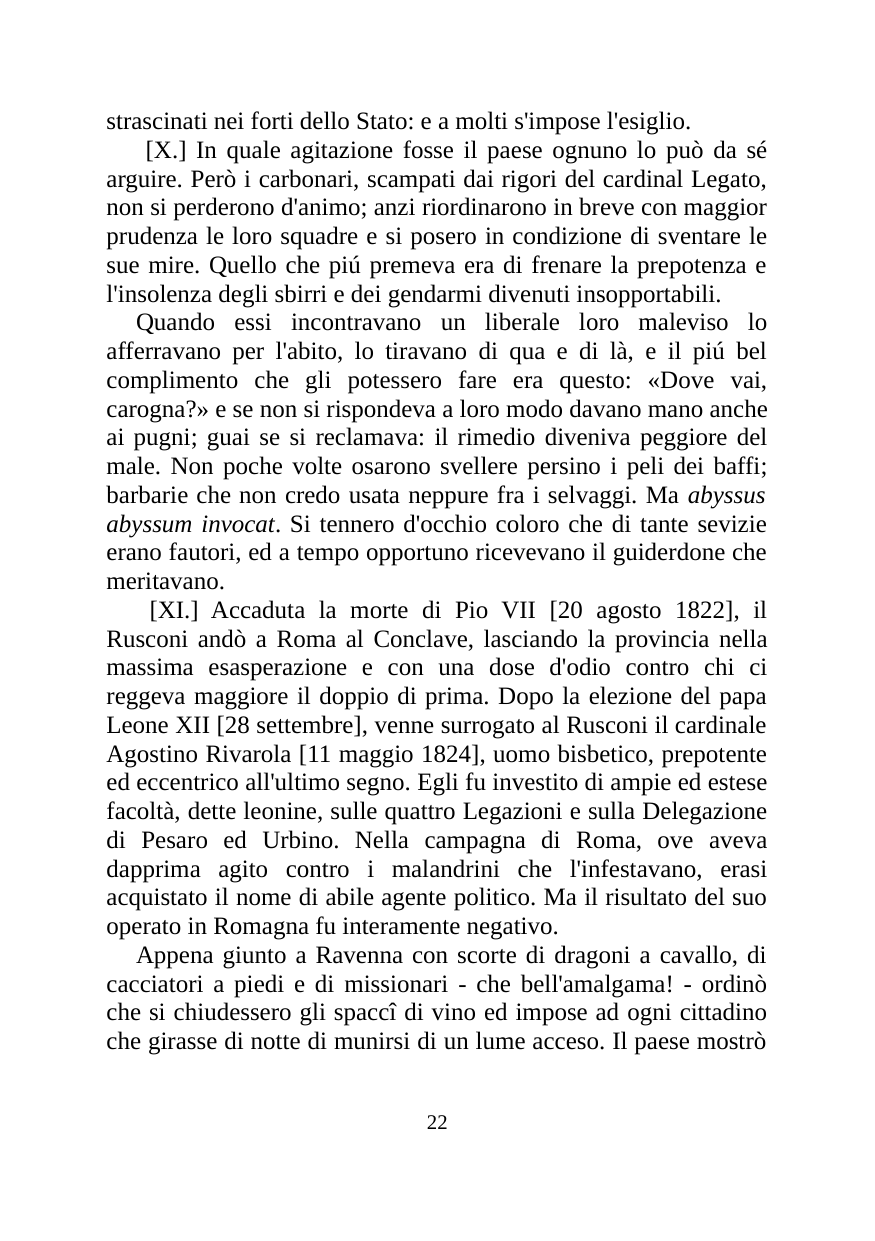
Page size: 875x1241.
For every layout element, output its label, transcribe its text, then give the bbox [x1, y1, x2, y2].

text Appena giunto a Ravenna con scorte di dragoni a cavallo, di cacciatori a piedi e di missionari - che bell'amalgama! - ordinò che si chiudessero gli spaccî di vino ed impose ad ogni cittadino che girasse di notte di munirsi di un lume acceso. Il paese mostrò [106, 940, 768, 1055]
text Quando essi incontravano un liberale loro maleviso lo afferravano per l'abito, lo tiravano di qua e di là, e il piú bel complimento che gli potessero fare era questo: «Dove vai, carogna?» e se non si rispondeva a loro modo davano mano anche ai pugni; guai se si reclamava: il rimedio diveniva peggiore del male. Non poche volte osarono svellere persino i peli dei baffi; barbarie che non credo usata neppure fra i selvaggi. Ma abyssus abyssum invocat. Si tennero d'occhio coloro che di tante sevizie erano fautori, ed a tempo opportuno ricevevano il guiderdone che meritavano. [106, 307, 768, 595]
text strascinati nei forti dello Stato: e a molti s'impose l'esiglio. [106, 106, 768, 135]
text [XI.] Accaduta la morte di Pio VII [20 agosto 1822], il Rusconi andò a Roma al Conclave, lasciando la provincia nella massima esasperazione e con una dose d'odio contro chi ci reggeva maggiore il doppio di prima. Dopo la elezione del papa Leone XII [28 settembre], venne surrogato al Rusconi il cardinale Agostino Rivarola [11 maggio 1824], uomo bisbetico, prepotente ed eccentrico all'ultimo segno. Egli fu investito di ampie ed estese facoltà, dette leonine, sulle quattro Legazioni e sulla Delegazione di Pesaro ed Urbino. Nella campagna di Roma, ove aveva dapprima agito contro i malandrini che l'infestavano, erasi acquistato il nome di abile agente politico. Ma il risultato del suo operato in Romagna fu interamente negativo. [106, 595, 768, 940]
text [X.] In quale agitazione fosse il paese ognuno lo può da sé arguire. Però i carbonari, scampati dai rigori del cardinal Legato, non si perderono d'animo; anzi riordinarono in breve con maggior prudenza le loro squadre e si posero in condizione di sventare le sue mire. Quello che piú premeva era di frenare la prepotenza e l'insolenza degli sbirri e dei gendarmi divenuti insopportabili. [106, 135, 768, 307]
